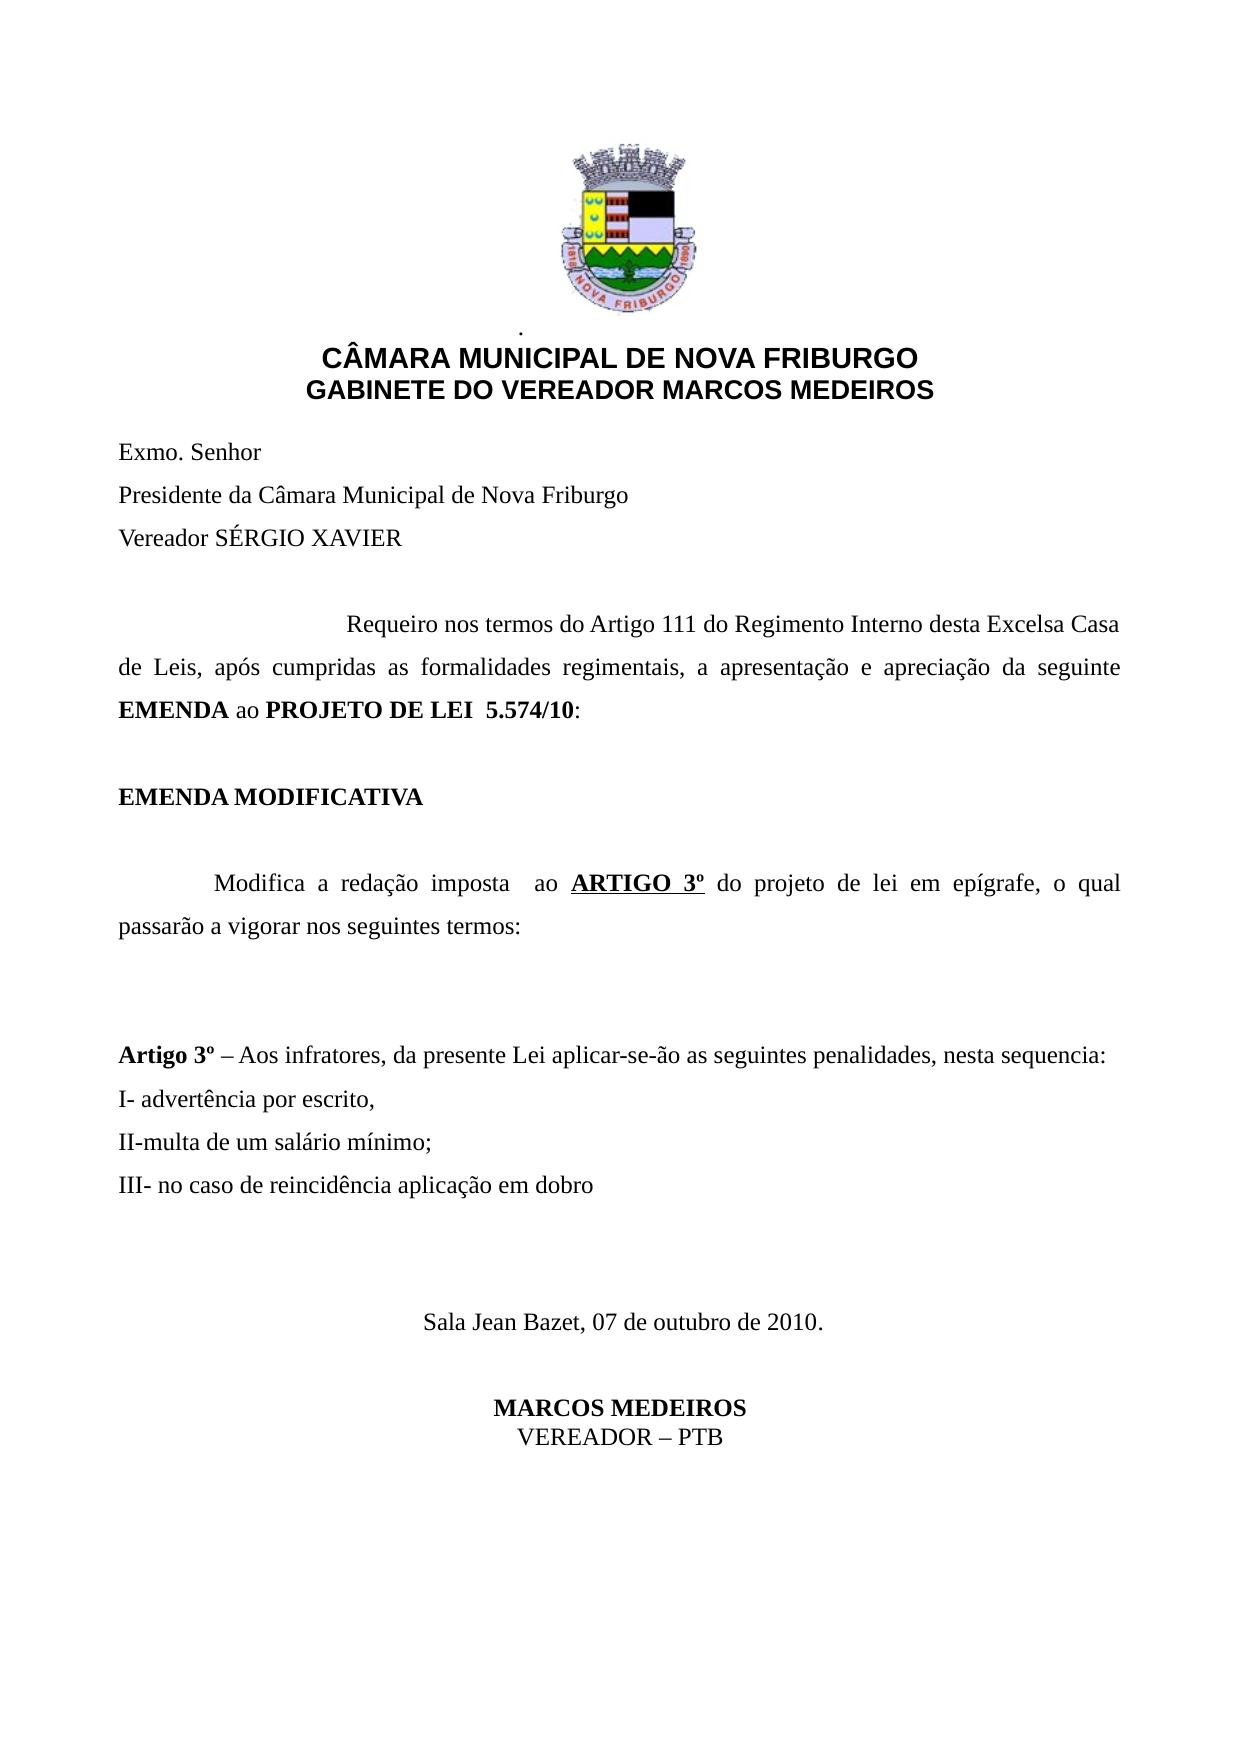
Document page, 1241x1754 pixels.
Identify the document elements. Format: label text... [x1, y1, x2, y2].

text VEREADOR – PTB [118, 1422, 1122, 1451]
text Sala Jean Bazet, 07 de outubro de 2010. [118, 1307, 1122, 1336]
text MARCOS MEDEIROS [118, 1393, 1122, 1422]
text II-multa de um salário mínimo; [118, 1127, 1122, 1156]
text I- advertência por escrito, [118, 1084, 1122, 1112]
text EMENDA MODIFICATIVA [118, 782, 1122, 811]
text Requeiro nos termos do Artigo 111 do Regimento Interno desta Excelsa Casa de Leis, após cumpridas as formalidades regimentais, a apresentação e apreciação da seguinte EMENDA ao PROJETO DE LEI 5.574/10: [118, 609, 1122, 724]
text GABINETE DO VEREADOR MARCOS MEDEIROS [118, 374, 1122, 406]
text Exmo. Senhor [118, 437, 1122, 466]
text Vereador SÉRGIO XAVIER [118, 523, 1122, 552]
text . [118, 118, 1122, 341]
text CÂMARA MUNICIPAL DE NOVA FRIBURGO [118, 341, 1122, 374]
text Presidente da Câmara Municipal de Nova Friburgo [118, 480, 1122, 509]
picture [540, 127, 706, 327]
text III- no caso de reincidência aplicação em dobro [118, 1170, 1122, 1199]
text Artigo 3º – Aos infratores, da presente Lei aplicar-se-ão as seguintes penalidades, nesta sequencia: [118, 1041, 1122, 1069]
text Modifica a redação imposta ao ARTIGO 3º do projeto de lei em epígrafe, o qual passarão a vigorar nos seguintes termos: [118, 868, 1122, 940]
